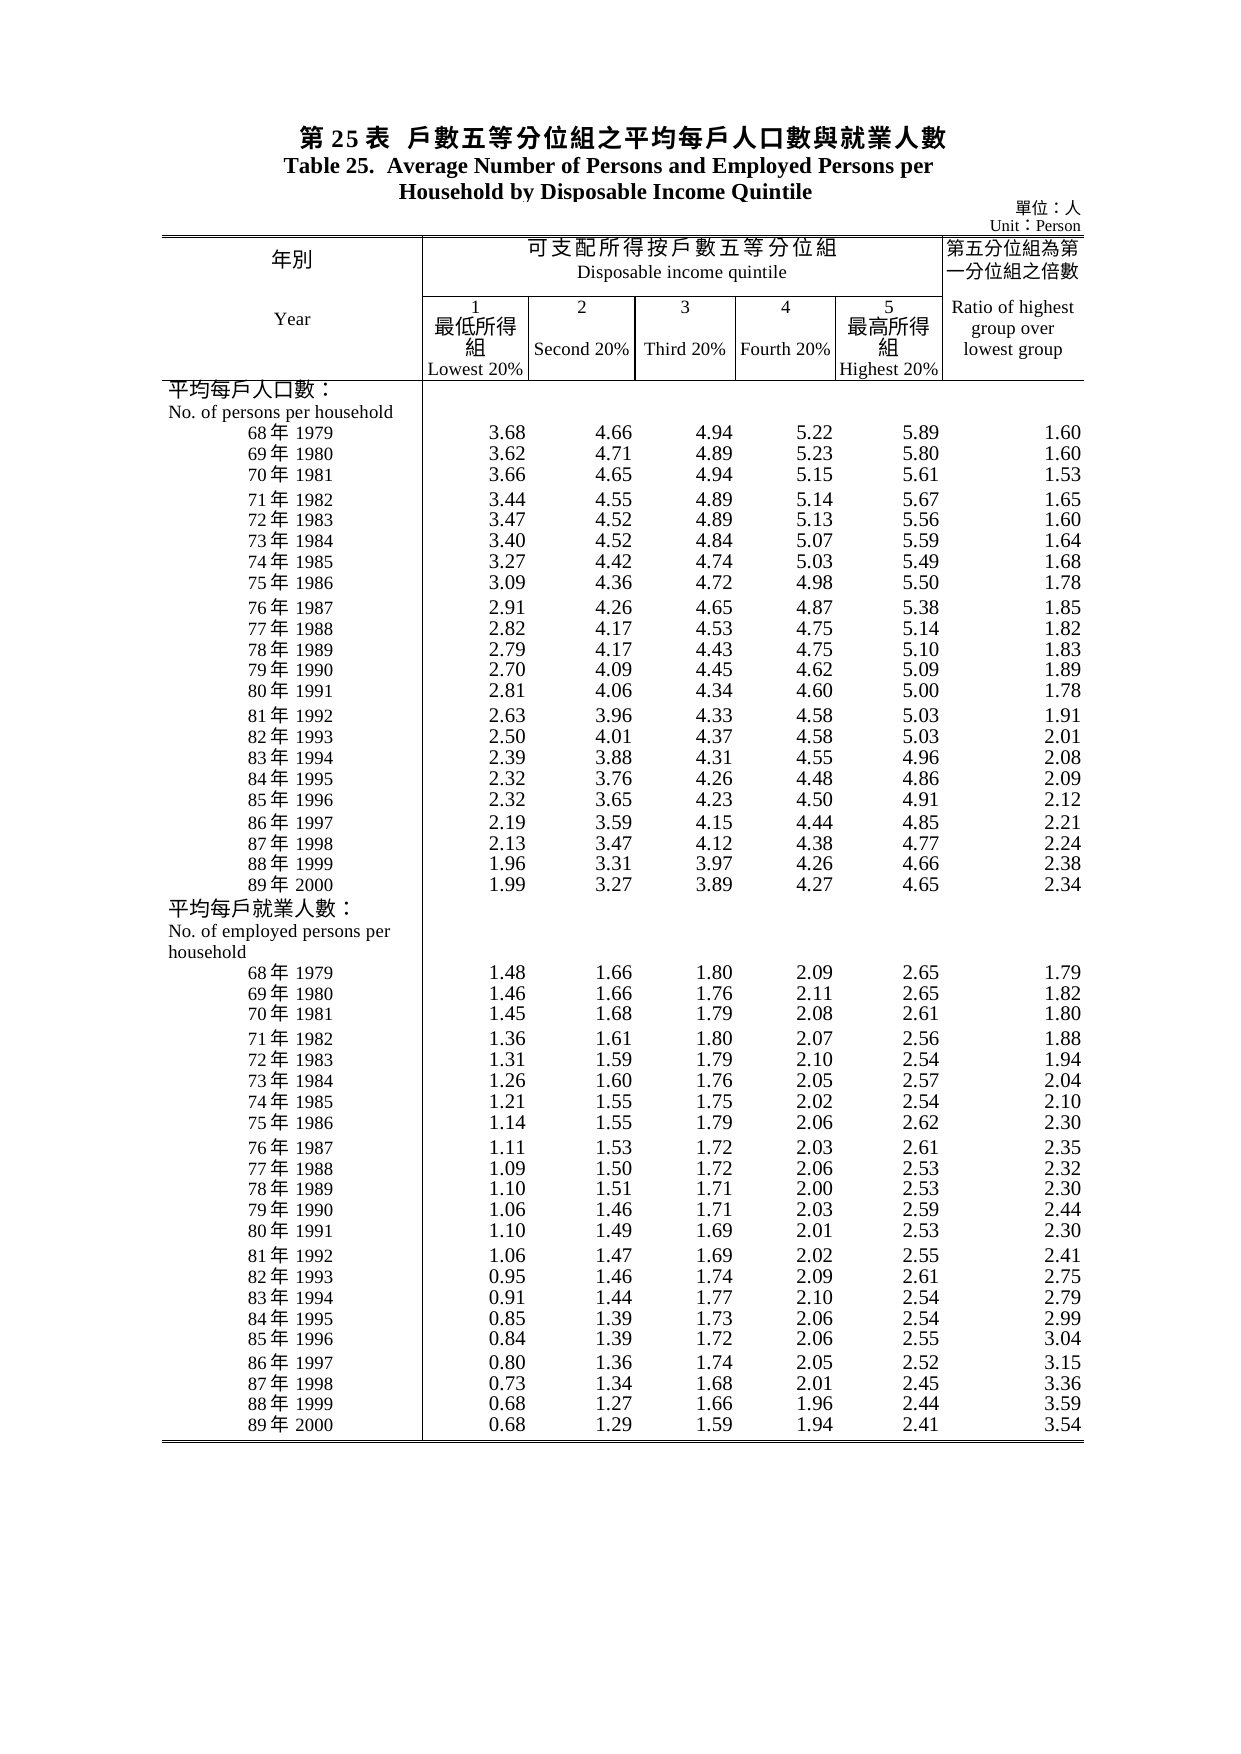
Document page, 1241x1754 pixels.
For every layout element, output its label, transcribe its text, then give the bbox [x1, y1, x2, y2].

table_cell 4.84 [635, 531, 735, 552]
table_cell 2.30 [942, 1113, 1084, 1133]
table_cell 4.17 [529, 619, 635, 639]
table_cell 4.42 [529, 552, 635, 573]
table_cell 3.76 [529, 769, 635, 789]
table_cell 1.27 [529, 1394, 635, 1415]
table_cell 2.61 [836, 1004, 942, 1025]
table_cell 5.14 [836, 619, 942, 639]
table_cell 1.14 [423, 1113, 528, 1133]
table_cell 1.72 [635, 1329, 735, 1350]
table_cell 2.09 [735, 1267, 836, 1287]
table_cell 2.65 [836, 983, 942, 1004]
table_cell 4.75 [735, 619, 836, 639]
table_cell [735, 1242, 836, 1246]
table_cell 4.62 [735, 660, 836, 681]
table_cell 1986 [292, 573, 422, 593]
table_cell 4.71 [529, 444, 635, 464]
table_cell [942, 1242, 1084, 1246]
table_cell [529, 381, 635, 423]
table_cell [423, 1025, 528, 1029]
table_cell [292, 594, 422, 598]
table_cell 4.85 [836, 813, 942, 833]
table_cell 1.64 [942, 531, 1084, 552]
table_cell 2.70 [423, 660, 528, 681]
table_cell 1.75 [635, 1092, 735, 1112]
table_cell 2.09 [942, 769, 1084, 789]
table_cell 1985 [292, 1092, 422, 1112]
table_cell 1.79 [635, 1004, 735, 1025]
table_cell 75年 [162, 1113, 292, 1133]
table_cell 1989 [292, 1179, 422, 1200]
table_cell 1.68 [635, 1373, 735, 1394]
table_cell [423, 594, 528, 598]
table_cell [162, 1242, 292, 1246]
table_cell 2.55 [836, 1246, 942, 1267]
table_cell 2.52 [836, 1353, 942, 1373]
table_cell 4.43 [635, 639, 735, 660]
table_cell 1.36 [423, 1029, 528, 1050]
table_cell 2.54 [836, 1050, 942, 1071]
table_cell 4.06 [529, 681, 635, 702]
table_cell 83年 [162, 1288, 292, 1308]
table_cell [162, 485, 292, 489]
table_cell 1984 [292, 531, 422, 552]
table_cell 5.13 [735, 510, 836, 531]
table_header 第25表 戶數五等分位組之平均每戶人口數與就業人數 [162, 118, 1084, 151]
table_cell 4.58 [735, 706, 836, 727]
table_cell 1997 [292, 813, 422, 833]
table_cell 3.59 [942, 1394, 1084, 1415]
table_cell 5.10 [836, 639, 942, 660]
table_cell 2.32 [942, 1158, 1084, 1179]
table_cell 2.01 [942, 727, 1084, 748]
table_cell 1986 [292, 1113, 422, 1133]
table_cell 0.91 [423, 1288, 528, 1308]
table_cell 2.24 [942, 833, 1084, 854]
table_cell 2000 [292, 1415, 422, 1436]
table_cell 2.10 [735, 1050, 836, 1071]
table_cell 1.39 [529, 1329, 635, 1350]
table_cell 2.35 [942, 1138, 1084, 1158]
table_cell [423, 485, 528, 489]
table_cell [942, 900, 1084, 962]
table_cell [836, 1025, 942, 1029]
table_cell 1.72 [635, 1138, 735, 1158]
table_cell 2.63 [423, 706, 528, 727]
table_cell [162, 1025, 292, 1029]
table_cell 2.65 [836, 963, 942, 983]
table_cell 4.66 [529, 423, 635, 443]
table_cell 5.89 [836, 423, 942, 443]
table_cell 5.03 [836, 727, 942, 748]
table_cell 1992 [292, 1246, 422, 1267]
table_cell 1.82 [942, 983, 1084, 1004]
table_cell 1980 [292, 983, 422, 1004]
table_cell 1.46 [529, 1267, 635, 1287]
table_cell [423, 381, 528, 423]
table_cell 1.77 [635, 1288, 735, 1308]
table_cell 0.85 [423, 1308, 528, 1329]
table_cell 1998 [292, 833, 422, 854]
table_cell 1.34 [529, 1373, 635, 1394]
table_cell 4.74 [635, 552, 735, 573]
table_cell 1989 [292, 639, 422, 660]
table_cell 1999 [292, 854, 422, 875]
table_cell 2.12 [942, 789, 1084, 810]
table_cell [292, 1436, 422, 1440]
table_cell 87年 [162, 833, 292, 854]
table_cell 1.68 [942, 552, 1084, 573]
table_cell 4.65 [836, 875, 942, 896]
table_cell 3.96 [529, 706, 635, 727]
table_cell 79年 [162, 1200, 292, 1221]
table_cell 1.72 [635, 1158, 735, 1179]
table_cell [942, 896, 1084, 900]
table_cell 5.09 [836, 660, 942, 681]
table_cell 78年 [162, 639, 292, 660]
table_cell 2.62 [836, 1113, 942, 1133]
table_cell 1.71 [635, 1200, 735, 1221]
table_cell 4.17 [529, 639, 635, 660]
table_cell 1979 [292, 963, 422, 983]
table_cell 4.77 [836, 833, 942, 854]
table_cell 4.55 [529, 489, 635, 510]
table_cell [292, 1025, 422, 1029]
table_cell 1.66 [529, 963, 635, 983]
table_cell 4.26 [529, 598, 635, 618]
table_cell 1.06 [423, 1246, 528, 1267]
table_cell 74年 [162, 1092, 292, 1112]
table_cell 2.05 [735, 1353, 836, 1373]
table_cell 2.02 [735, 1246, 836, 1267]
table_cell [735, 896, 836, 900]
table_cell 1.50 [529, 1158, 635, 1179]
table_cell 1.79 [635, 1050, 735, 1071]
table_cell 3.54 [942, 1415, 1084, 1436]
table_cell 1.79 [635, 1113, 735, 1133]
table_cell 89年 [162, 875, 292, 896]
table_cell 2.03 [735, 1200, 836, 1221]
table_cell 1995 [292, 1308, 422, 1329]
table_cell 1983 [292, 1050, 422, 1071]
table_cell 1988 [292, 619, 422, 639]
table_cell [635, 1025, 735, 1029]
table_cell 80年 [162, 1221, 292, 1242]
table_cell [942, 702, 1084, 706]
table_cell 1.46 [423, 983, 528, 1004]
table_cell [635, 1242, 735, 1246]
table_cell [836, 702, 942, 706]
table_cell [836, 1242, 942, 1246]
table_cell 1998 [292, 1373, 422, 1394]
table_cell 1.89 [942, 660, 1084, 681]
table_cell 2.34 [942, 875, 1084, 896]
table_cell 平均每戶就業人數： No. of employed persons per household [162, 900, 422, 962]
table_cell 1982 [292, 489, 422, 510]
table_cell 1.66 [635, 1394, 735, 1415]
table_cell 70年 [162, 464, 292, 485]
table_cell 0.80 [423, 1353, 528, 1373]
table_cell 4.96 [836, 748, 942, 768]
table_cell 1996 [292, 1329, 422, 1350]
table_cell 68年 [162, 423, 292, 443]
table_cell 2.05 [735, 1071, 836, 1092]
table_cell 5.22 [735, 423, 836, 443]
table_cell 3.89 [635, 875, 735, 896]
table_cell 2.41 [836, 1415, 942, 1436]
table_cell 4.44 [735, 813, 836, 833]
table_cell [735, 1436, 836, 1440]
table_cell 1.80 [635, 963, 735, 983]
table_cell 可支配所得按戶數五等分位組 Disposable income quintile [423, 238, 942, 296]
table_cell 5.50 [836, 573, 942, 593]
table_cell 2.02 [735, 1092, 836, 1112]
table_cell 4.89 [635, 444, 735, 464]
table_cell 1.10 [423, 1221, 528, 1242]
table_cell 2.06 [735, 1329, 836, 1350]
table_cell 1.06 [423, 1200, 528, 1221]
table_cell 76年 [162, 1138, 292, 1158]
table_cell 2.44 [836, 1394, 942, 1415]
table_cell [423, 896, 528, 900]
table_cell 1.73 [635, 1308, 735, 1329]
table_cell 1.59 [529, 1050, 635, 1071]
table_cell [162, 594, 292, 598]
table_cell 4.66 [836, 854, 942, 875]
table_cell 0.68 [423, 1415, 528, 1436]
table_cell 1987 [292, 1138, 422, 1158]
table_cell [292, 1242, 422, 1246]
table_cell 86年 [162, 1353, 292, 1373]
table_cell 4.50 [735, 789, 836, 810]
table_cell 1.82 [942, 619, 1084, 639]
table_cell 72年 [162, 510, 292, 531]
table_cell 5.03 [735, 552, 836, 573]
table_cell 2.79 [423, 639, 528, 660]
table_cell 1981 [292, 464, 422, 485]
table_cell 2.10 [942, 1092, 1084, 1112]
table_cell 87年 [162, 1373, 292, 1394]
table_cell 年別 [162, 238, 422, 296]
table_cell 1.53 [529, 1138, 635, 1158]
table_cell 3.04 [942, 1329, 1084, 1350]
table_cell 1.31 [423, 1050, 528, 1071]
table_cell 73年 [162, 1071, 292, 1092]
table_cell 1988 [292, 1158, 422, 1179]
table_cell [635, 381, 735, 423]
table_cell [529, 1242, 635, 1246]
table_cell 3.36 [942, 1373, 1084, 1394]
table_cell 68年 [162, 963, 292, 983]
table_cell 1992 [292, 706, 422, 727]
table_cell 1.91 [942, 706, 1084, 727]
table_cell 1.09 [423, 1158, 528, 1179]
table_cell 77年 [162, 619, 292, 639]
table_cell 4.48 [735, 769, 836, 789]
table_cell [423, 702, 528, 706]
table_cell [529, 594, 635, 598]
table_cell 4.98 [735, 573, 836, 593]
table_cell [942, 1133, 1084, 1137]
table_cell [735, 900, 836, 962]
table_cell 3.66 [423, 464, 528, 485]
table_cell 2.06 [735, 1308, 836, 1329]
table_cell [635, 594, 735, 598]
table_cell [162, 896, 422, 900]
table_cell 3.31 [529, 854, 635, 875]
table_cell 4.12 [635, 833, 735, 854]
table_cell 1.69 [635, 1246, 735, 1267]
table_cell 1.76 [635, 1071, 735, 1092]
table_cell 2.39 [423, 748, 528, 768]
table_cell [529, 900, 635, 962]
table_cell 4.38 [735, 833, 836, 854]
table_cell 4.87 [735, 598, 836, 618]
table_cell 平均每戶人口數： No. of persons per household [162, 381, 422, 423]
table_cell [529, 1025, 635, 1029]
table_cell 1980 [292, 444, 422, 464]
table_cell [635, 1133, 735, 1137]
table_cell 3.15 [942, 1353, 1084, 1373]
table_cell [836, 1133, 942, 1137]
table_cell 81年 [162, 1246, 292, 1267]
table_cell [942, 1025, 1084, 1029]
table_cell 81年 [162, 706, 292, 727]
table_cell 2.54 [836, 1092, 942, 1112]
table_cell 4.65 [529, 464, 635, 485]
table_cell [162, 1436, 292, 1440]
table_cell [529, 702, 635, 706]
table_cell 2.59 [836, 1200, 942, 1221]
table_cell 5.56 [836, 510, 942, 531]
table_cell 84年 [162, 769, 292, 789]
table_cell 1.61 [529, 1029, 635, 1050]
table_cell 0.84 [423, 1329, 528, 1350]
table_cell 4.91 [836, 789, 942, 810]
table_cell 1984 [292, 1071, 422, 1092]
table_cell [292, 1133, 422, 1137]
table_cell 5.61 [836, 464, 942, 485]
table_cell 1.78 [942, 573, 1084, 593]
table_cell [635, 1436, 735, 1440]
table_cell 2.79 [942, 1288, 1084, 1308]
table_cell 3.59 [529, 813, 635, 833]
table_cell [529, 896, 635, 900]
table_cell 1991 [292, 1221, 422, 1242]
table_cell 86年 [162, 813, 292, 833]
table_cell 85年 [162, 1329, 292, 1350]
table_cell 2.06 [735, 1158, 836, 1179]
table_cell 82年 [162, 1267, 292, 1287]
table_cell 2.01 [735, 1221, 836, 1242]
table_cell 1.65 [942, 489, 1084, 510]
table_cell 3.62 [423, 444, 528, 464]
table_cell 1.47 [529, 1246, 635, 1267]
table_cell [735, 1025, 836, 1029]
table_cell 5.03 [836, 706, 942, 727]
table_cell 3.27 [529, 875, 635, 896]
table_cell [836, 381, 942, 423]
table_cell 2.08 [942, 748, 1084, 768]
table_cell 4.55 [735, 748, 836, 768]
table_cell 4.23 [635, 789, 735, 810]
table_cell 2.01 [735, 1373, 836, 1394]
table_cell 1999 [292, 1394, 422, 1415]
table_cell 1994 [292, 748, 422, 768]
table_cell [735, 702, 836, 706]
table_cell 3.97 [635, 854, 735, 875]
table_cell [423, 900, 528, 962]
table_cell 4.01 [529, 727, 635, 748]
table_cell 2.32 [423, 769, 528, 789]
table_cell [735, 1133, 836, 1137]
table_cell [635, 485, 735, 489]
table_cell 3.09 [423, 573, 528, 593]
table_cell 85年 [162, 789, 292, 810]
table_cell 2.53 [836, 1221, 942, 1242]
table_cell 4.31 [635, 748, 735, 768]
table_cell 4.72 [635, 573, 735, 593]
table_cell [836, 594, 942, 598]
table_cell [423, 1436, 528, 1440]
table_cell 2.09 [735, 963, 836, 983]
table_cell 2.57 [836, 1071, 942, 1092]
table_cell 1991 [292, 681, 422, 702]
table_cell 1979 [292, 423, 422, 443]
table_cell 4.58 [735, 727, 836, 748]
table_cell 1.39 [529, 1308, 635, 1329]
table_cell 5.67 [836, 489, 942, 510]
table_cell 82年 [162, 727, 292, 748]
table_cell [162, 1133, 292, 1137]
table_cell 1981 [292, 1004, 422, 1025]
table_cell [529, 1436, 635, 1440]
table_cell 2 Second 20% [529, 297, 634, 380]
table_cell 1.96 [735, 1394, 836, 1415]
table_cell 1.60 [942, 444, 1084, 464]
table_cell 1.88 [942, 1029, 1084, 1050]
table_cell 1.60 [942, 423, 1084, 443]
table_cell 1.96 [423, 854, 528, 875]
table_cell [635, 702, 735, 706]
table_cell [942, 594, 1084, 598]
table_cell 2.07 [735, 1029, 836, 1050]
table_cell 70年 [162, 1004, 292, 1025]
table_cell Year [162, 296, 422, 380]
table_cell 3.44 [423, 489, 528, 510]
table_cell 1996 [292, 789, 422, 810]
table_cell 4.52 [529, 510, 635, 531]
table_cell 2.54 [836, 1308, 942, 1329]
table_cell 4.45 [635, 660, 735, 681]
table_cell 1982 [292, 1029, 422, 1050]
table_cell 78年 [162, 1179, 292, 1200]
table_cell 1.36 [529, 1353, 635, 1373]
table_cell 1.53 [942, 464, 1084, 485]
table_cell 72年 [162, 1050, 292, 1071]
table_cell 2.03 [735, 1138, 836, 1158]
table_cell 1.51 [529, 1179, 635, 1200]
table_cell 2.06 [735, 1113, 836, 1133]
table_cell 1.71 [635, 1179, 735, 1200]
table_cell 2.99 [942, 1308, 1084, 1329]
table_cell Ratio of highest group over lowest group [943, 296, 1084, 380]
table_cell 88年 [162, 854, 292, 875]
table_cell 4 Fourth 20% [736, 297, 835, 380]
table_cell 1.69 [635, 1221, 735, 1242]
table_cell 4.37 [635, 727, 735, 748]
table_cell [942, 1436, 1084, 1440]
table_cell 1.29 [529, 1415, 635, 1436]
table_cell 4.75 [735, 639, 836, 660]
table_cell 5.14 [735, 489, 836, 510]
table_cell 2.61 [836, 1138, 942, 1158]
table_cell 2.04 [942, 1071, 1084, 1092]
table_cell 76年 [162, 598, 292, 618]
table_cell 3.27 [423, 552, 528, 573]
table_cell 1993 [292, 727, 422, 748]
table_cell 84年 [162, 1308, 292, 1329]
table_cell 1.44 [529, 1288, 635, 1308]
table_cell 88年 [162, 1394, 292, 1415]
table_cell [423, 1242, 528, 1246]
table_cell 4.53 [635, 619, 735, 639]
table_cell 3.68 [423, 423, 528, 443]
table_cell 2.11 [735, 983, 836, 1004]
table_cell 1.79 [942, 963, 1084, 983]
table_cell 1995 [292, 769, 422, 789]
table_cell 73年 [162, 531, 292, 552]
table_cell 4.89 [635, 489, 735, 510]
table_cell 5.00 [836, 681, 942, 702]
table_cell 4.33 [635, 706, 735, 727]
table_cell [735, 381, 836, 423]
table_cell [529, 485, 635, 489]
table_cell 4.34 [635, 681, 735, 702]
table_cell [635, 900, 735, 962]
table_cell 2.53 [836, 1179, 942, 1200]
table_cell 1.68 [529, 1004, 635, 1025]
table_cell 1.55 [529, 1113, 635, 1133]
table_cell [292, 485, 422, 489]
table_cell 5.07 [735, 531, 836, 552]
table_cell 1.60 [942, 510, 1084, 531]
table_cell 1990 [292, 1200, 422, 1221]
table_cell 4.36 [529, 573, 635, 593]
table_cell 3.47 [423, 510, 528, 531]
table_cell 2.19 [423, 813, 528, 833]
table_cell 2.56 [836, 1029, 942, 1050]
table_cell 83年 [162, 748, 292, 768]
table_cell 75年 [162, 573, 292, 593]
table_cell 1990 [292, 660, 422, 681]
table_cell [836, 896, 942, 900]
table_cell 4.60 [735, 681, 836, 702]
table_cell 1.49 [529, 1221, 635, 1242]
table_cell 5.49 [836, 552, 942, 573]
table_cell [529, 1133, 635, 1137]
table_cell 89年 [162, 1415, 292, 1436]
table_cell 69年 [162, 444, 292, 464]
table_cell 1.94 [735, 1415, 836, 1436]
table_cell 2.38 [942, 854, 1084, 875]
table_cell 1.83 [942, 639, 1084, 660]
table_cell 第五分位組為第一分位組之倍數 [943, 238, 1084, 296]
table_cell Unit：Person [162, 218, 1084, 235]
table_cell 2.53 [836, 1158, 942, 1179]
table_cell 5 最高所得組 Highest 20% [836, 297, 942, 380]
table_cell 0.73 [423, 1373, 528, 1394]
table_cell 3 Third 20% [636, 297, 735, 380]
table_cell 2.82 [423, 619, 528, 639]
table_cell 1.74 [635, 1267, 735, 1287]
table_cell 1.94 [942, 1050, 1084, 1071]
table_cell 1.11 [423, 1138, 528, 1158]
table_cell 1994 [292, 1288, 422, 1308]
table_cell 2.08 [735, 1004, 836, 1025]
table_cell 1.76 [635, 983, 735, 1004]
table_cell 1.80 [635, 1029, 735, 1050]
table_cell 3.65 [529, 789, 635, 810]
table_cell 1.21 [423, 1092, 528, 1112]
table_cell 3.40 [423, 531, 528, 552]
table_cell 1.78 [942, 681, 1084, 702]
table_cell 1993 [292, 1267, 422, 1287]
table_cell [735, 594, 836, 598]
table_cell 4.52 [529, 531, 635, 552]
table_cell 2.30 [942, 1221, 1084, 1242]
table_cell 4.26 [735, 854, 836, 875]
table_cell 4.26 [635, 769, 735, 789]
table_cell 2.45 [836, 1373, 942, 1394]
table_cell 71年 [162, 489, 292, 510]
table_cell 2.10 [735, 1288, 836, 1308]
table_cell 4.27 [735, 875, 836, 896]
table_cell 1.48 [423, 963, 528, 983]
table_cell 1987 [292, 598, 422, 618]
table_cell 4.65 [635, 598, 735, 618]
table_cell 5.23 [735, 444, 836, 464]
table_cell 2.13 [423, 833, 528, 854]
table_cell 5.38 [836, 598, 942, 618]
table_cell 71年 [162, 1029, 292, 1050]
table_cell 4.94 [635, 464, 735, 485]
table_cell 80年 [162, 681, 292, 702]
table_cell 4.15 [635, 813, 735, 833]
table_cell 79年 [162, 660, 292, 681]
table_cell 77年 [162, 1158, 292, 1179]
table_cell 2.44 [942, 1200, 1084, 1221]
table_cell 2.21 [942, 813, 1084, 833]
table_cell 4.94 [635, 423, 735, 443]
table_cell 4.09 [529, 660, 635, 681]
table_cell 2.50 [423, 727, 528, 748]
table_cell 2.61 [836, 1267, 942, 1287]
table_cell 2.30 [942, 1179, 1084, 1200]
table_cell 1983 [292, 510, 422, 531]
table_cell 1.74 [635, 1353, 735, 1373]
table_cell 2.00 [735, 1179, 836, 1200]
table_cell 2.81 [423, 681, 528, 702]
table_cell 2.55 [836, 1329, 942, 1350]
table_cell 1997 [292, 1353, 422, 1373]
table_cell 2.32 [423, 789, 528, 810]
table_cell 3.47 [529, 833, 635, 854]
table_cell 1.80 [942, 1004, 1084, 1025]
table_cell [292, 702, 422, 706]
table_cell [635, 896, 735, 900]
table_cell [735, 485, 836, 489]
table_cell 1.85 [942, 598, 1084, 618]
table_cell [942, 485, 1084, 489]
table_cell 4.89 [635, 510, 735, 531]
table_cell 74年 [162, 552, 292, 573]
table_cell 0.68 [423, 1394, 528, 1415]
table_cell [423, 1133, 528, 1137]
table_cell 1.59 [635, 1415, 735, 1436]
table_cell 2.91 [423, 598, 528, 618]
table_cell 1.10 [423, 1179, 528, 1200]
table_cell 2.75 [942, 1267, 1084, 1287]
table_cell 1 最低所得組 Lowest 20% [423, 297, 528, 380]
table_cell [942, 381, 1084, 423]
table_cell 3.88 [529, 748, 635, 768]
table_cell 1.66 [529, 983, 635, 1004]
table_cell 5.59 [836, 531, 942, 552]
table_cell 0.95 [423, 1267, 528, 1287]
table_cell 1.26 [423, 1071, 528, 1092]
table_cell 5.15 [735, 464, 836, 485]
table_cell 1.55 [529, 1092, 635, 1112]
table_cell 4.86 [836, 769, 942, 789]
table_cell 69年 [162, 983, 292, 1004]
table_cell [836, 900, 942, 962]
table_cell [836, 1436, 942, 1440]
table_cell 2.41 [942, 1246, 1084, 1267]
table_cell [836, 485, 942, 489]
table_cell [162, 702, 292, 706]
table_cell 1.46 [529, 1200, 635, 1221]
table_cell Table 25. Average Number of Persons and Employed Persons per Household by Disposable Income Quintile [162, 151, 1084, 201]
table_cell 1.60 [529, 1071, 635, 1092]
table_cell 5.80 [836, 444, 942, 464]
table_cell 單位：人 [162, 201, 1084, 218]
table_cell 1985 [292, 552, 422, 573]
table_cell 2.54 [836, 1288, 942, 1308]
table_cell 2000 [292, 875, 422, 896]
table_cell 1.99 [423, 875, 528, 896]
table_cell 1.45 [423, 1004, 528, 1025]
